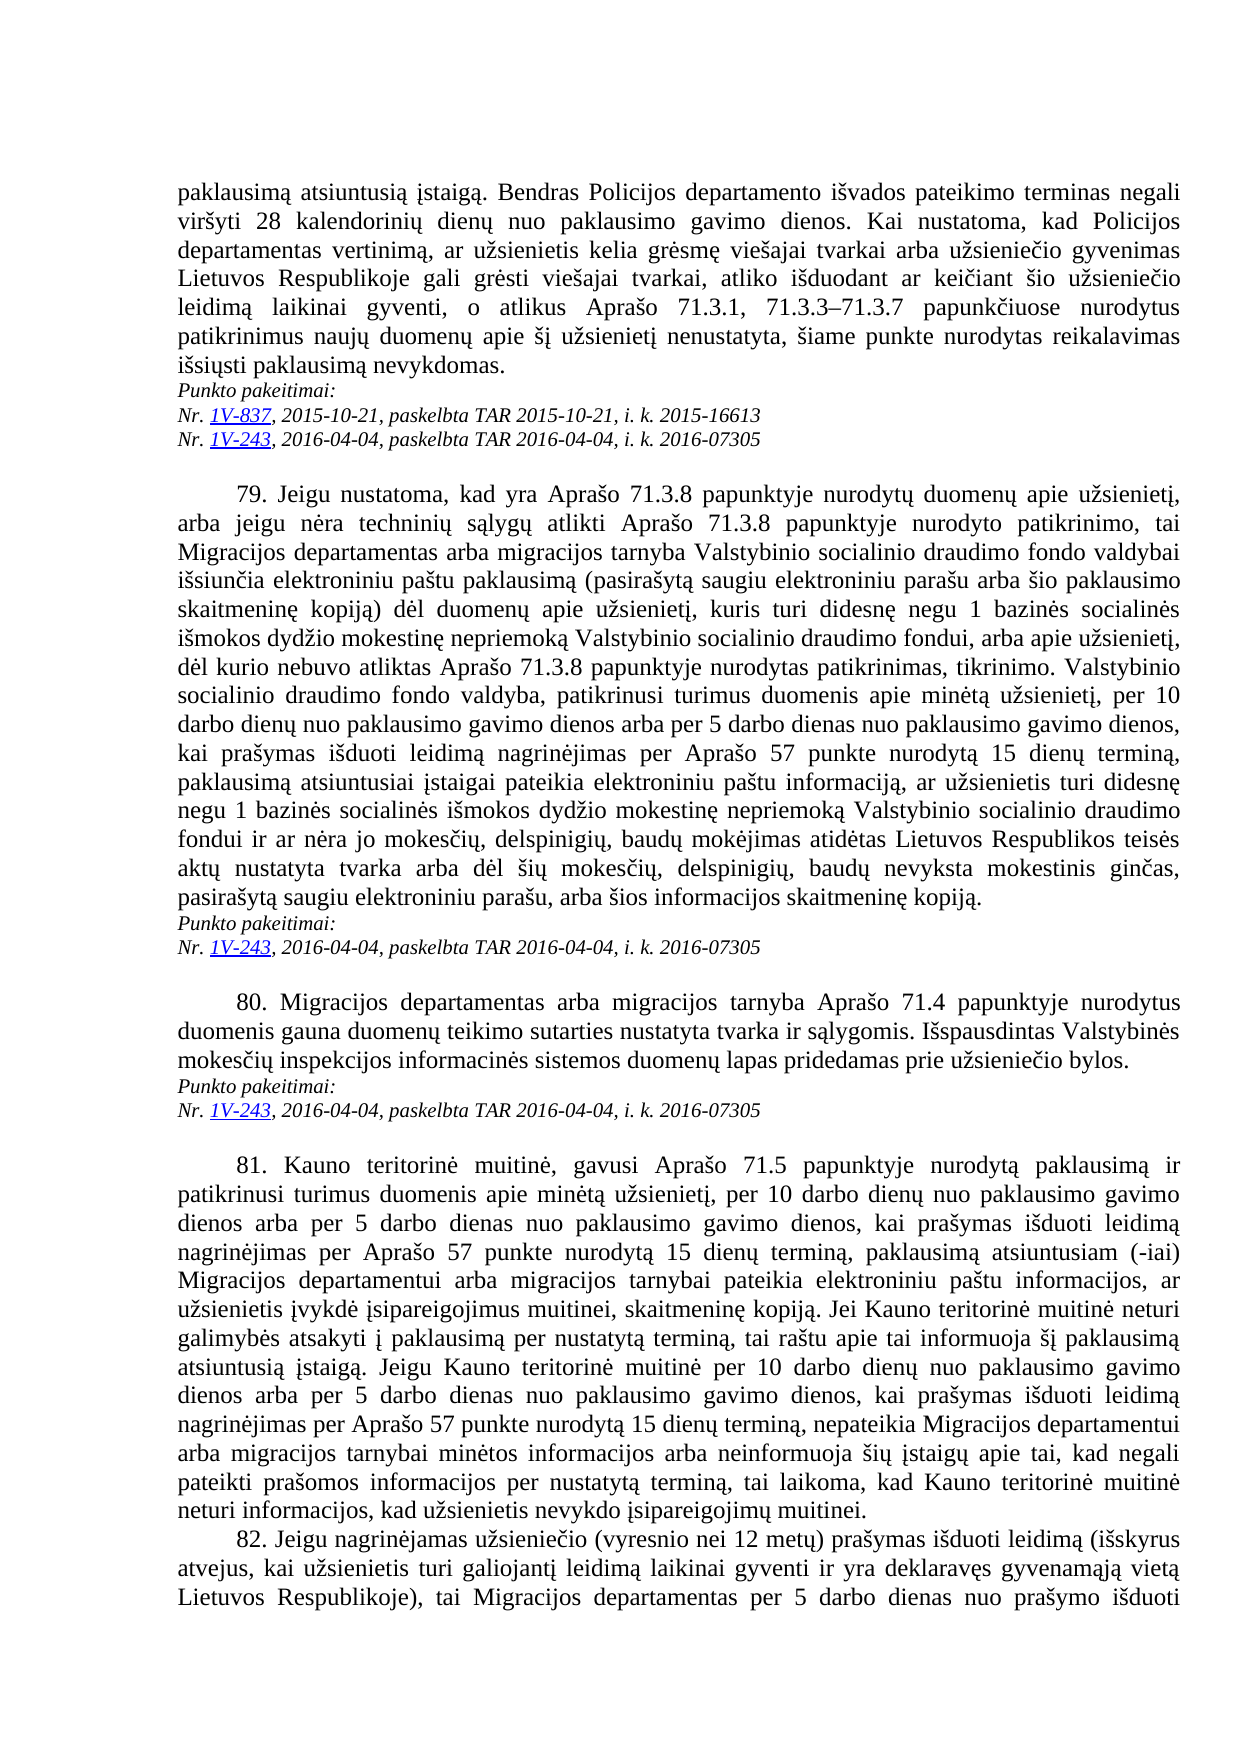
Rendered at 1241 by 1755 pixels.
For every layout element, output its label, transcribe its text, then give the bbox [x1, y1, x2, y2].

text Nr. 1V-837, 2015-10-21, paskelbta TAR 2015-10-21, i. k. 2015-16613 [177, 402, 1181, 427]
text Punkto pakeitimai: [177, 1074, 1181, 1098]
text Punkto pakeitimai: [177, 378, 1181, 402]
text 81. Kauno teritorinė muitinė, gavusi Aprašo 71.5 papunktyje nurodytą paklausimą ir patikrinusi turimus duomenis apie minėtą užsienietį, per 10 darbo dienų nuo paklausimo gavimo dienos arba per 5 darbo dienas nuo paklausimo gavimo dienos, kai prašymas išduoti leidimą nagrinėjimas per Aprašo 57 punkte nurodytą 15 dienų terminą, paklausimą atsiuntusiam (-iai) Migracijos departamentui arba migracijos tarnybai pateikia elektroniniu paštu informacijos, ar užsienietis įvykdė įsipareigojimus muitinei, skaitmeninę kopiją. Jei Kauno teritorinė muitinė neturi galimybės atsakyti į paklausimą per nustatytą terminą, tai raštu apie tai informuoja šį paklausimą atsiuntusią įstaigą. Jeigu Kauno teritorinė muitinė per 10 darbo dienų nuo paklausimo gavimo dienos arba per 5 darbo dienas nuo paklausimo gavimo dienos, kai prašymas išduoti leidimą nagrinėjimas per Aprašo 57 punkte nurodytą 15 dienų terminą, nepateikia Migracijos departamentui arba migracijos tarnybai minėtos informacijos arba neinformuoja šių įstaigų apie tai, kad negali pateikti prašomos informacijos per nustatytą terminą, tai laikoma, kad Kauno teritorinė muitinė neturi informacijos, kad užsienietis nevykdo įsipareigojimų muitinei. [177, 1151, 1181, 1524]
text Nr. 1V-243, 2016-04-04, paskelbta TAR 2016-04-04, i. k. 2016-07305 [177, 935, 1181, 959]
text Nr. 1V-243, 2016-04-04, paskelbta TAR 2016-04-04, i. k. 2016-07305 [177, 427, 1181, 451]
text 79. Jeigu nustatoma, kad yra Aprašo 71.3.8 papunktyje nurodytų duomenų apie užsienietį, arba jeigu nėra techninių sąlygų atlikti Aprašo 71.3.8 papunktyje nurodyto patikrinimo, tai Migracijos departamentas arba migracijos tarnyba Valstybinio socialinio draudimo fondo valdybai išsiunčia elektroniniu paštu paklausimą (pasirašytą saugiu elektroniniu parašu arba šio paklausimo skaitmeninę kopiją) dėl duomenų apie užsienietį, kuris turi didesnę negu 1 bazinės socialinės išmokos dydžio mokestinę nepriemoką Valstybinio socialinio draudimo fondui, arba apie užsienietį, dėl kurio nebuvo atliktas Aprašo 71.3.8 papunktyje nurodytas patikrinimas, tikrinimo. Valstybinio socialinio draudimo fondo valdyba, patikrinusi turimus duomenis apie minėtą užsienietį, per 10 darbo dienų nuo paklausimo gavimo dienos arba per 5 darbo dienas nuo paklausimo gavimo dienos, kai prašymas išduoti leidimą nagrinėjimas per Aprašo 57 punkte nurodytą 15 dienų terminą, paklausimą atsiuntusiai įstaigai pateikia elektroniniu paštu informaciją, ar užsienietis turi didesnę negu 1 bazinės socialinės išmokos dydžio mokestinę nepriemoką Valstybinio socialinio draudimo fondui ir ar nėra jo mokesčių, delspinigių, baudų mokėjimas atidėtas Lietuvos Respublikos teisės aktų nustatyta tvarka arba dėl šių mokesčių, delspinigių, baudų nevyksta mokestinis ginčas, pasirašytą saugiu elektroniniu parašu, arba šios informacijos skaitmeninę kopiją. [177, 479, 1181, 911]
text 80. Migracijos departamentas arba migracijos tarnyba Aprašo 71.4 papunktyje nurodytus duomenis gauna duomenų teikimo sutarties nustatyta tvarka ir sąlygomis. Išspausdintas Valstybinės mokesčių inspekcijos informacinės sistemos duomenų lapas pridedamas prie užsieniečio bylos. [177, 987, 1181, 1074]
text paklausimą atsiuntusią įstaigą. Bendras Policijos departamento išvados pateikimo terminas negali viršyti 28 kalendorinių dienų nuo paklausimo gavimo dienos. Kai nustatoma, kad Policijos departamentas vertinimą, ar užsienietis kelia grėsmę viešajai tvarkai arba užsieniečio gyvenimas Lietuvos Respublikoje gali grėsti viešajai tvarkai, atliko išduodant ar keičiant šio užsieniečio leidimą laikinai gyventi, o atlikus Aprašo 71.3.1, 71.3.3–71.3.7 papunkčiuose nurodytus patikrinimus naujų duomenų apie šį užsienietį nenustatyta, šiame punkte nurodytas reikalavimas išsiųsti paklausimą nevykdomas. [177, 177, 1181, 378]
text Punkto pakeitimai: [177, 911, 1181, 935]
text Nr. 1V-243, 2016-04-04, paskelbta TAR 2016-04-04, i. k. 2016-07305 [177, 1098, 1181, 1122]
text 82. Jeigu nagrinėjamas užsieniečio (vyresnio nei 12 metų) prašymas išduoti leidimą (išskyrus atvejus, kai užsienietis turi galiojantį leidimą laikinai gyventi ir yra deklaravęs gyvenamąją vietą Lietuvos Respublikoje), tai Migracijos departamentas per 5 darbo dienas nuo prašymo išduoti [177, 1524, 1181, 1611]
